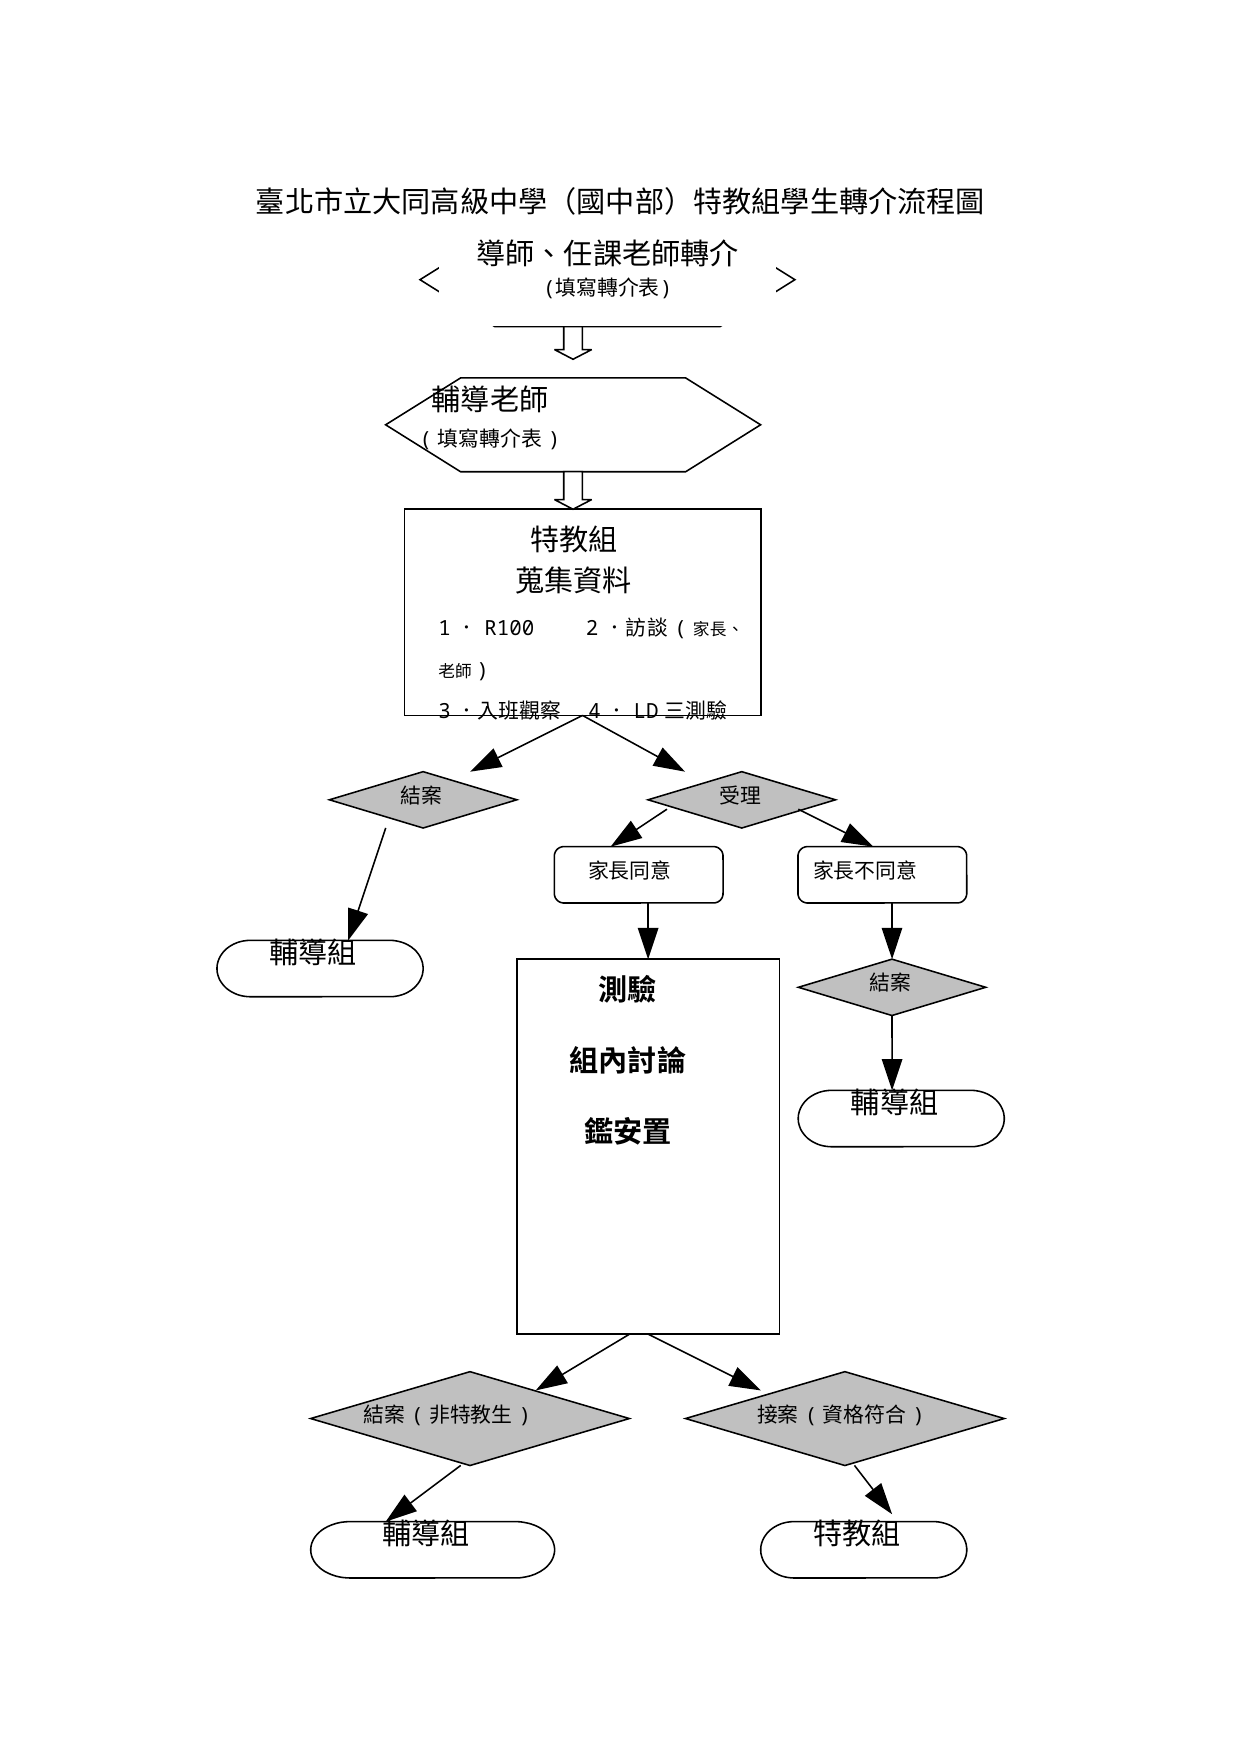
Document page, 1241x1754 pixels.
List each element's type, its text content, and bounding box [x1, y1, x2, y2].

text 臺北市立大同高級中學（國中部）特教組學生轉介流程圖 [187, 158, 1053, 221]
text 導師、任課老師轉介 (填寫轉介表) [454, 239, 761, 302]
